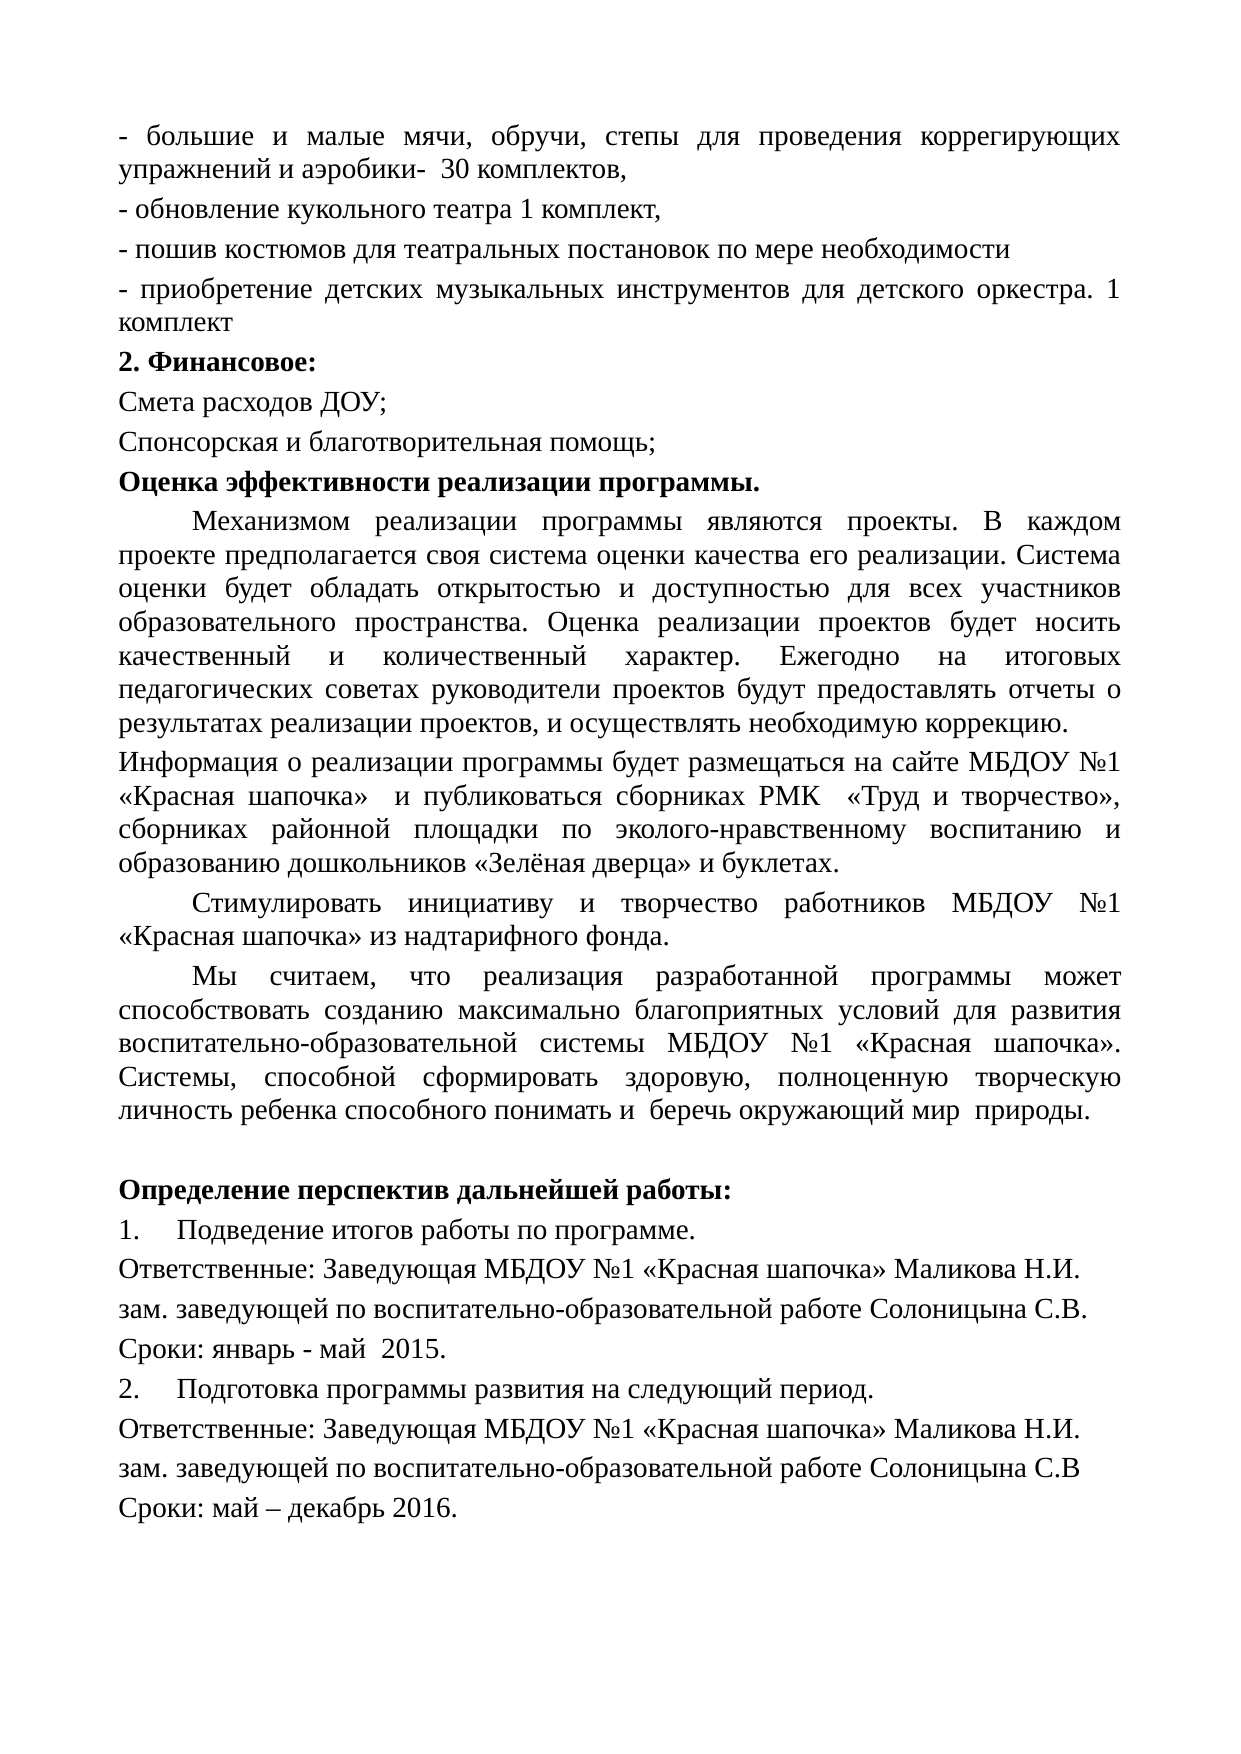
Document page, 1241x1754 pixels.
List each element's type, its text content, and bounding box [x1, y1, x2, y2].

text 2. Финансовое: [118, 344, 1122, 378]
text 2. Подготовка программы развития на следующий период. [118, 1371, 1122, 1404]
text Спонсорская и благотворительная помощь; [118, 424, 1122, 457]
text Сроки: январь - май 2015. [118, 1331, 1122, 1365]
text Определение перспектив дальнейшей работы: [118, 1172, 1122, 1206]
text Механизмом реализации программы являются проекты. В каждом проекте предполагается своя система оценки качества его реализации. Система оценки будет обладать открытостью и доступностью для всех участников образовательного пространства. Оценка реализации проектов будет носить качественный и количественный характер. Ежегодно на итоговых педагогических советах руководители проектов будут предоставлять отчеты о результатах реализации проектов, и осуществлять необходимую коррекцию. [118, 503, 1122, 738]
text - большие и малые мячи, обручи, степы для проведения коррегирующих упражнений и аэробики- 30 комплектов, [118, 118, 1122, 185]
text зам. заведующей по воспитательно-образовательной работе Солоницына С.В [118, 1451, 1122, 1484]
text - обновление кукольного театра 1 комплект, [118, 191, 1122, 225]
text - приобретение детских музыкальных инструментов для детского оркестра. 1 комплект [118, 271, 1122, 338]
text Мы считаем, что реализация разработанной программы может способствовать созданию максимально благоприятных условий для развития воспитательно-образовательной системы МБДОУ №1 «Красная шапочка». Системы, способной сформировать здоровую, полноценную творческую личность ребенка способного понимать и беречь окружающий мир природы. [118, 958, 1122, 1126]
text Оценка эффективности реализации программы. [118, 464, 1122, 497]
text Информация о реализации программы будет размещаться на сайте МБДОУ №1 «Красная шапочка» и публиковаться сборниках РМК «Труд и творчество», сборниках районной площадки по эколого-нравственному воспитанию и образованию дошкольников «Зелёная дверца» и буклетах. [118, 744, 1122, 879]
text Стимулировать инициативу и творчество работников МБДОУ №1 «Красная шапочка» из надтарифного фонда. [118, 885, 1122, 952]
text Смета расходов ДОУ; [118, 384, 1122, 418]
text - пошив костюмов для театральных постановок по мере необходимости [118, 231, 1122, 265]
text Ответственные: Заведующая МБДОУ №1 «Красная шапочка» Маликова Н.И. [118, 1411, 1122, 1444]
text 1. Подведение итогов работы по программе. [118, 1212, 1122, 1245]
text Сроки: май – декабрь 2016. [118, 1490, 1122, 1524]
text Ответственные: Заведующая МБДОУ №1 «Красная шапочка» Маликова Н.И. [118, 1252, 1122, 1285]
text зам. заведующей по воспитательно-образовательной работе Солоницына С.В. [118, 1291, 1122, 1325]
